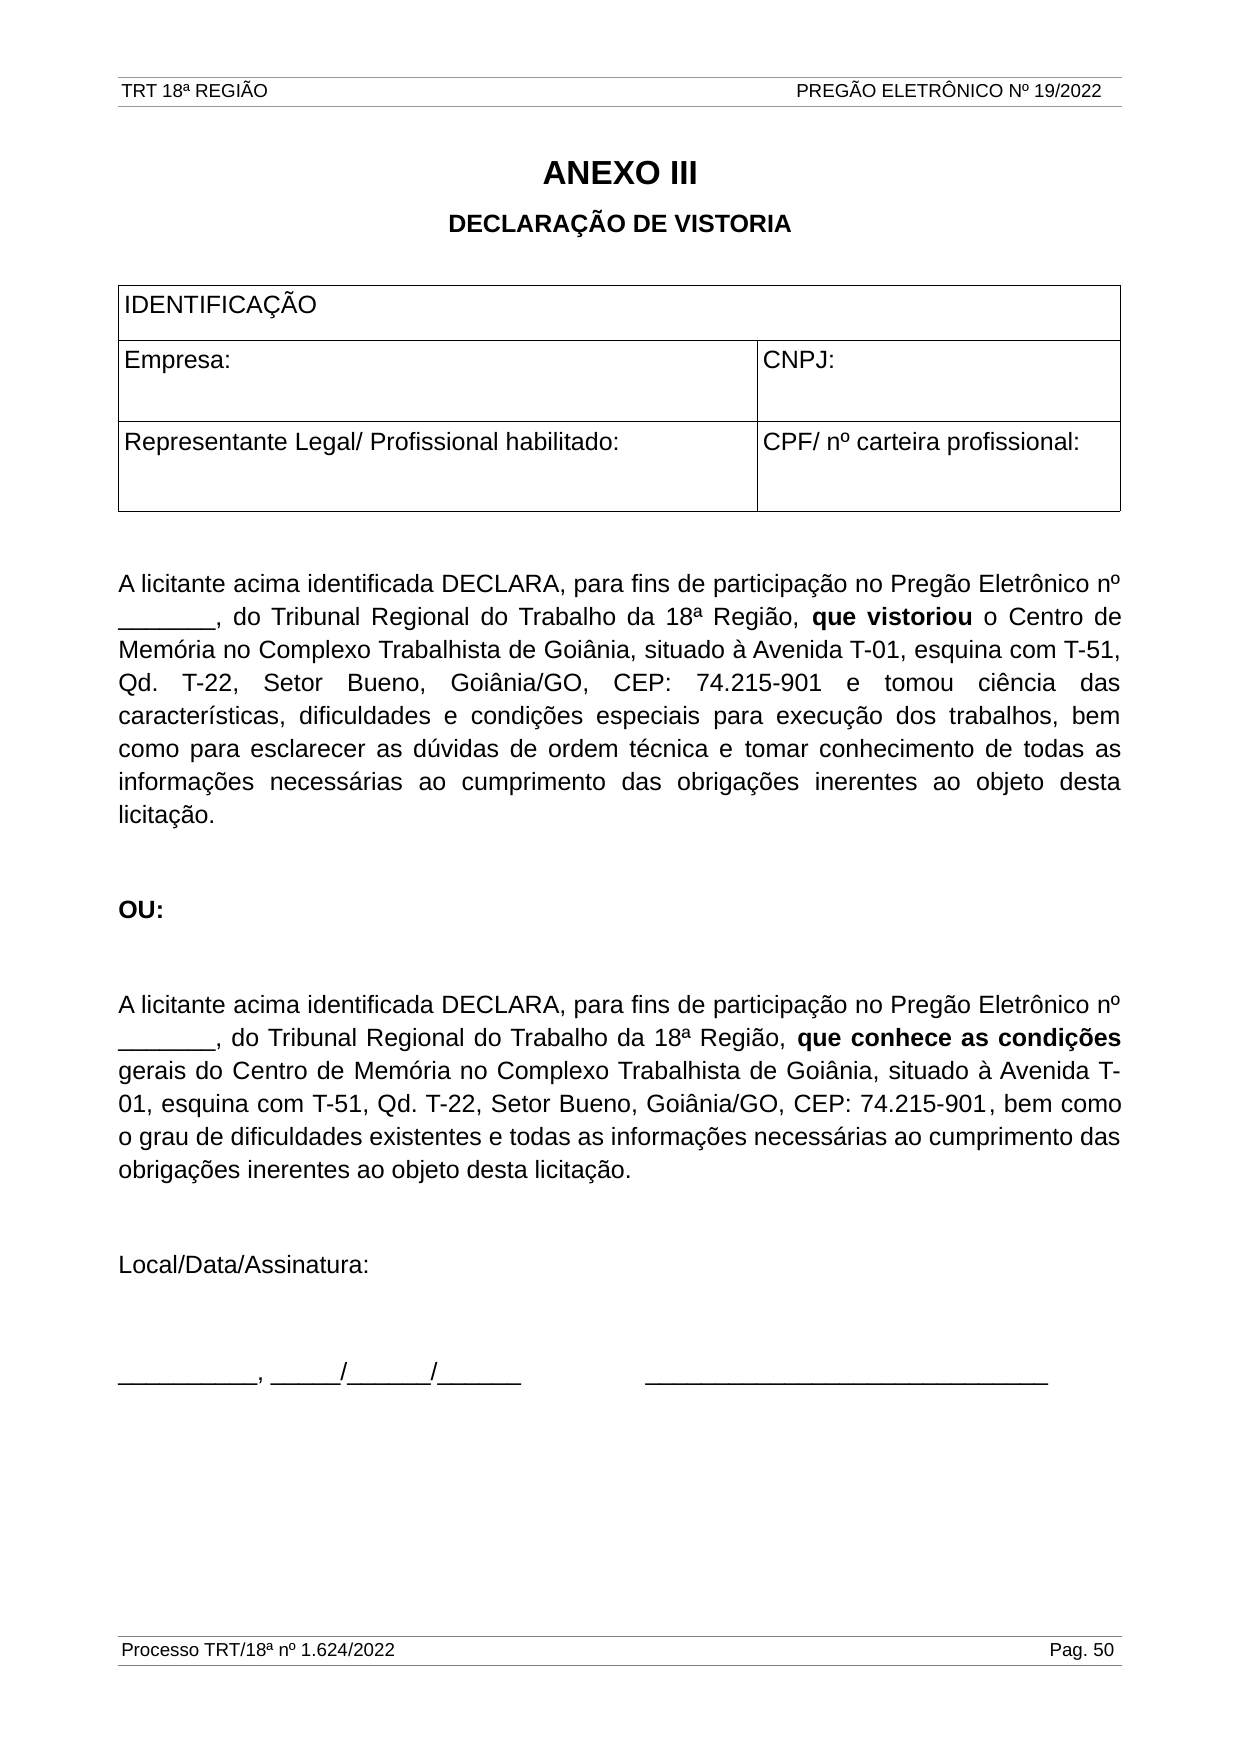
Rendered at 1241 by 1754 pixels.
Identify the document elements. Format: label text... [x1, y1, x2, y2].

table_cell Empresa: [119, 341, 757, 421]
text Local/Data/Assinatura: [118, 1250, 1122, 1279]
text DECLARAÇÃO DE VISTORIA [118, 209, 1122, 238]
table_cell Representante Legal/ Profissional habilitado: [119, 422, 757, 511]
text A licitante acima identificada DECLARA, para fins de participação no Pregão Eletrônico nº _______, do Tribunal Regional do Trabalho da 18ª Região, que conhece as condições gerais do Centro de Memória no Complexo Trabalhista de Goiânia, situado à Avenida T-01, esquina com T-51, Qd. T-22, Setor Bueno, Goiânia/GO, CEP: 74.215-901, bem como o grau de dificuldades existentes e todas as informações necessárias ao cumprimento das obrigações inerentes ao objeto desta licitação. [118, 990, 1122, 1184]
text OU: [118, 895, 1122, 924]
text A licitante acima identificada DECLARA, para fins de participação no Pregão Eletrônico nº _______, do Tribunal Regional do Trabalho da 18ª Região, que vistoriou o Centro de Memória no Complexo Trabalhista de Goiânia, situado à Avenida T-01, esquina com T-51, Qd. T-22, Setor Bueno, Goiânia/GO, CEP: 74.215-901 e tomou ciência das características, dificuldades e condições especiais para execução dos trabalhos, bem como para esclarecer as dúvidas de ordem técnica e tomar conhecimento de todas as informações necessárias ao cumprimento das obrigações inerentes ao objeto desta licitação. [118, 568, 1122, 828]
text ANEXO III [118, 153, 1122, 192]
table_cell CPF/ nº carteira profissional: [758, 422, 1120, 511]
table_header IDENTIFICAÇÃO [119, 286, 1120, 339]
table_cell CNPJ: [758, 341, 1120, 421]
text __________, _____/______/______ _____________________________ [118, 1357, 1122, 1386]
